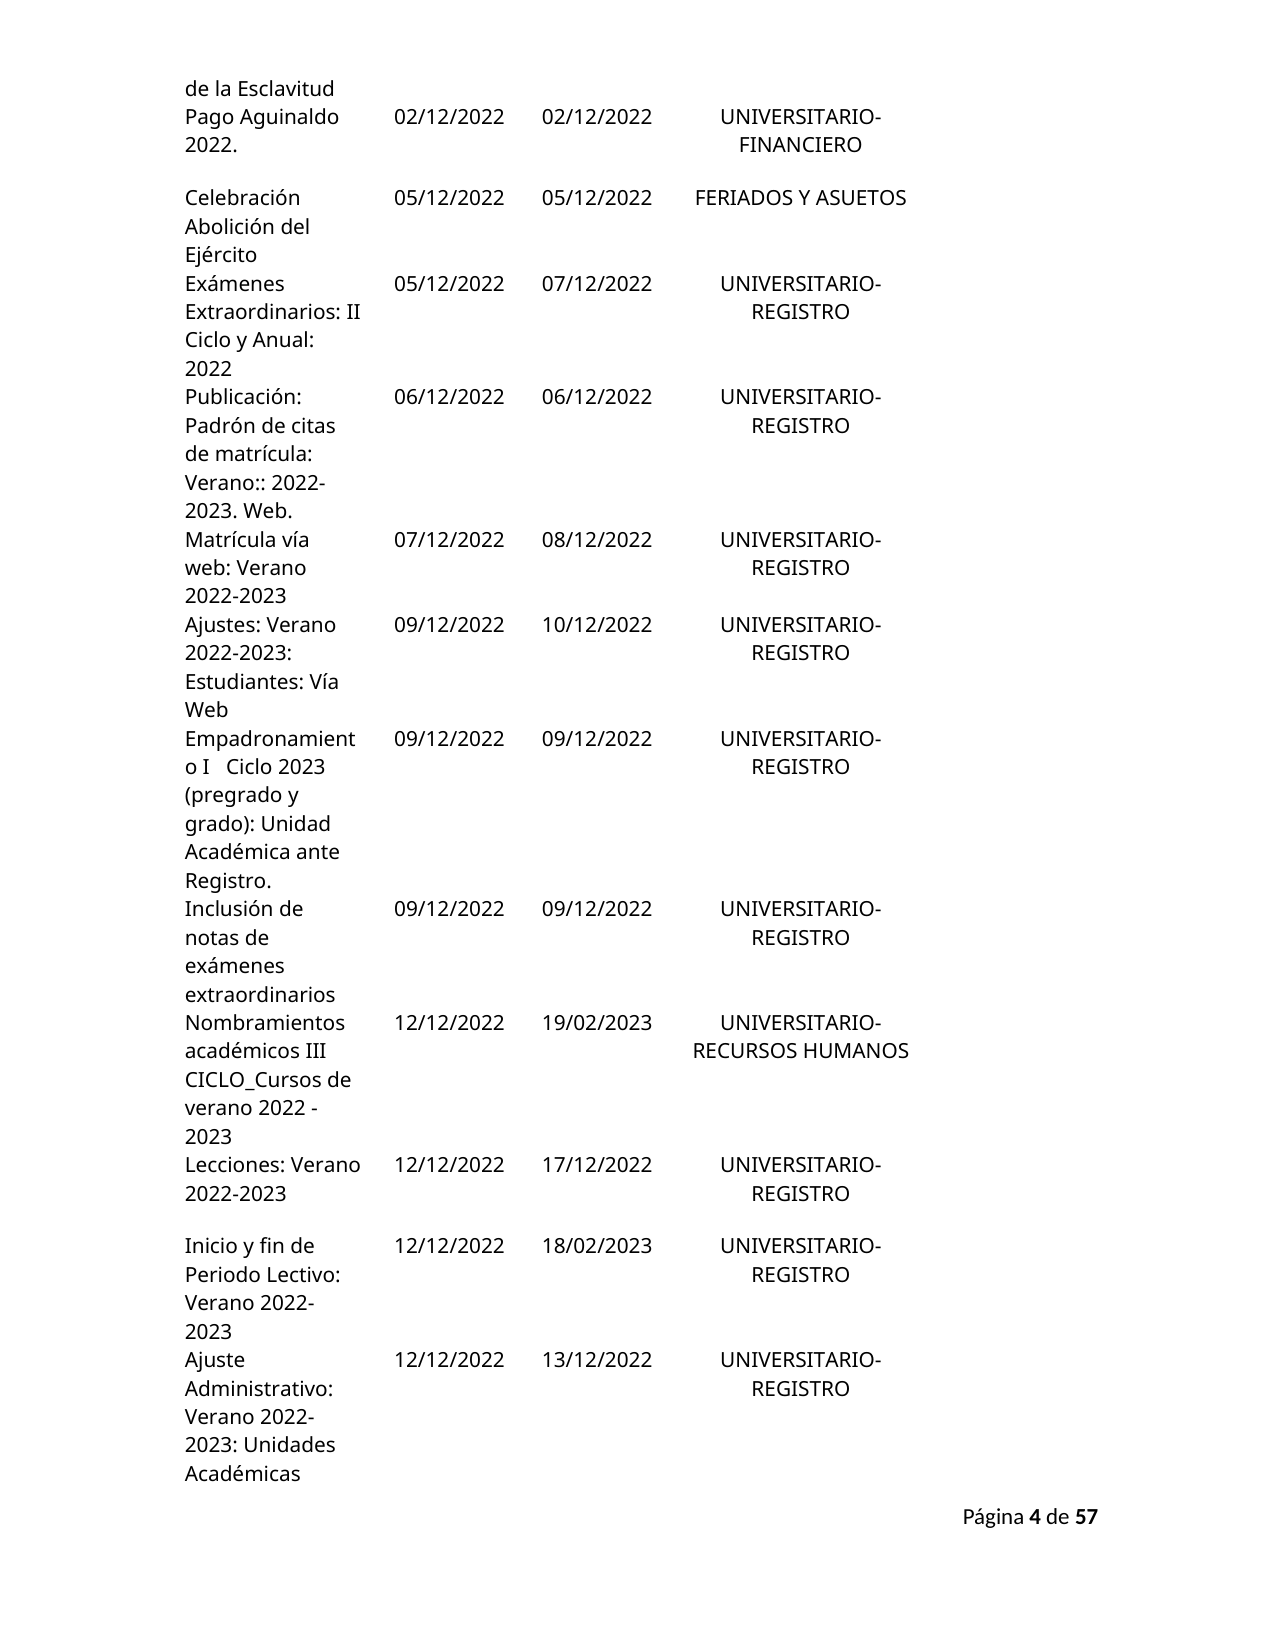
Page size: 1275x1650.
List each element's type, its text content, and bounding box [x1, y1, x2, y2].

table_cell [938, 74, 959, 102]
table_cell 05/12/2022 [368, 184, 530, 269]
table_cell [959, 383, 1257, 525]
table_cell [1257, 1150, 1275, 1232]
table_cell 13/12/2022 [530, 1345, 664, 1487]
table_cell [1257, 525, 1275, 610]
table_cell 12/12/2022 [368, 1150, 530, 1232]
table_cell [1257, 383, 1275, 525]
table_cell 05/12/2022 [368, 269, 530, 382]
table_cell UNIVERSITARIO-RECURSOS HUMANOS [664, 1008, 938, 1150]
table_cell [1257, 894, 1275, 1008]
table_cell de la Esclavitud [177, 74, 368, 102]
table_cell [959, 102, 1257, 183]
table_cell UNIVERSITARIO-FINANCIERO [664, 102, 938, 183]
table_cell [530, 74, 664, 102]
table_cell [938, 269, 959, 382]
table_cell [1257, 184, 1275, 269]
table_cell 02/12/2022 [368, 102, 530, 183]
table_cell Celebración Abolición del Ejército [177, 184, 368, 269]
table_cell Publicación: Padrón de citas de matrícula: Verano:: 2022-2023. Web. [177, 383, 368, 525]
table_cell UNIVERSITARIO-REGISTRO [664, 525, 938, 610]
table_cell UNIVERSITARIO-REGISTRO [664, 1232, 938, 1345]
table_cell Ajuste Administrativo: Verano 2022-2023: Unidades Académicas [177, 1345, 368, 1487]
table_cell [938, 724, 959, 894]
table_cell 07/12/2022 [530, 269, 664, 382]
table_cell [938, 525, 959, 610]
table_cell UNIVERSITARIO-REGISTRO [664, 894, 938, 1008]
table_cell [1257, 610, 1275, 724]
table_cell [959, 1232, 1257, 1345]
table_cell [938, 894, 959, 1008]
table_cell [959, 1008, 1257, 1150]
table_cell 10/12/2022 [530, 610, 664, 724]
table_cell [938, 1008, 959, 1150]
table_cell [664, 74, 938, 102]
table_cell [959, 74, 1257, 102]
table_cell Inclusión de notas de exámenes extraordinarios [177, 894, 368, 1008]
table_cell [1257, 1345, 1275, 1487]
table_cell 09/12/2022 [368, 724, 530, 894]
table_cell Empadronamiento I Ciclo 2023 (pregrado y grado): Unidad Académica ante Registro. [177, 724, 368, 894]
table_cell 09/12/2022 [368, 894, 530, 1008]
table_cell 12/12/2022 [368, 1008, 530, 1150]
table_cell UNIVERSITARIO-REGISTRO [664, 1150, 938, 1232]
table_cell 06/12/2022 [530, 383, 664, 525]
table_cell [1257, 269, 1275, 382]
table_cell Pago Aguinaldo 2022. [177, 102, 368, 183]
table_cell 06/12/2022 [368, 383, 530, 525]
table_cell [938, 383, 959, 525]
table_cell Lecciones: Verano 2022-2023 [177, 1150, 368, 1232]
table_cell [959, 1150, 1257, 1232]
table_cell 09/12/2022 [368, 610, 530, 724]
table_cell UNIVERSITARIO-REGISTRO [664, 269, 938, 382]
table_cell [1257, 1232, 1275, 1345]
table_cell Nombramientos académicos III CICLO_Cursos de verano 2022 - 2023 [177, 1008, 368, 1150]
table_cell [959, 525, 1257, 610]
table_cell [1257, 724, 1275, 894]
table_cell [959, 184, 1257, 269]
table_cell [1257, 74, 1275, 102]
table_cell [938, 184, 959, 269]
table_cell [938, 102, 959, 183]
table_cell Matrícula vía web: Verano 2022-2023 [177, 525, 368, 610]
table_cell 07/12/2022 [368, 525, 530, 610]
table_cell 19/02/2023 [530, 1008, 664, 1150]
table_cell UNIVERSITARIO-REGISTRO [664, 1345, 938, 1487]
table_cell 17/12/2022 [530, 1150, 664, 1232]
table_cell [1257, 102, 1275, 183]
table_cell [1257, 1008, 1275, 1150]
table_cell 05/12/2022 [530, 184, 664, 269]
table_cell Exámenes Extraordinarios: II Ciclo y Anual: 2022 [177, 269, 368, 382]
table_cell [959, 269, 1257, 382]
table_cell 09/12/2022 [530, 724, 664, 894]
table_cell [959, 610, 1257, 724]
table_cell [368, 74, 530, 102]
table_cell [938, 1345, 959, 1487]
table_cell [959, 724, 1257, 894]
table_cell 02/12/2022 [530, 102, 664, 183]
table_cell [938, 610, 959, 724]
table_cell 18/02/2023 [530, 1232, 664, 1345]
table_cell Inicio y fin de Periodo Lectivo: Verano 2022-2023 [177, 1232, 368, 1345]
table_cell UNIVERSITARIO-REGISTRO [664, 610, 938, 724]
table_cell UNIVERSITARIO-REGISTRO [664, 724, 938, 894]
table_cell [959, 1345, 1257, 1487]
table_cell Ajustes: Verano 2022-2023: Estudiantes: Vía Web [177, 610, 368, 724]
table_cell 12/12/2022 [368, 1232, 530, 1345]
table_cell 12/12/2022 [368, 1345, 530, 1487]
table_cell UNIVERSITARIO-REGISTRO [664, 383, 938, 525]
table_cell [938, 1232, 959, 1345]
table_cell 08/12/2022 [530, 525, 664, 610]
table_cell [938, 1150, 959, 1232]
table_cell [959, 894, 1257, 1008]
table_cell 09/12/2022 [530, 894, 664, 1008]
table_cell FERIADOS Y ASUETOS [664, 184, 938, 269]
